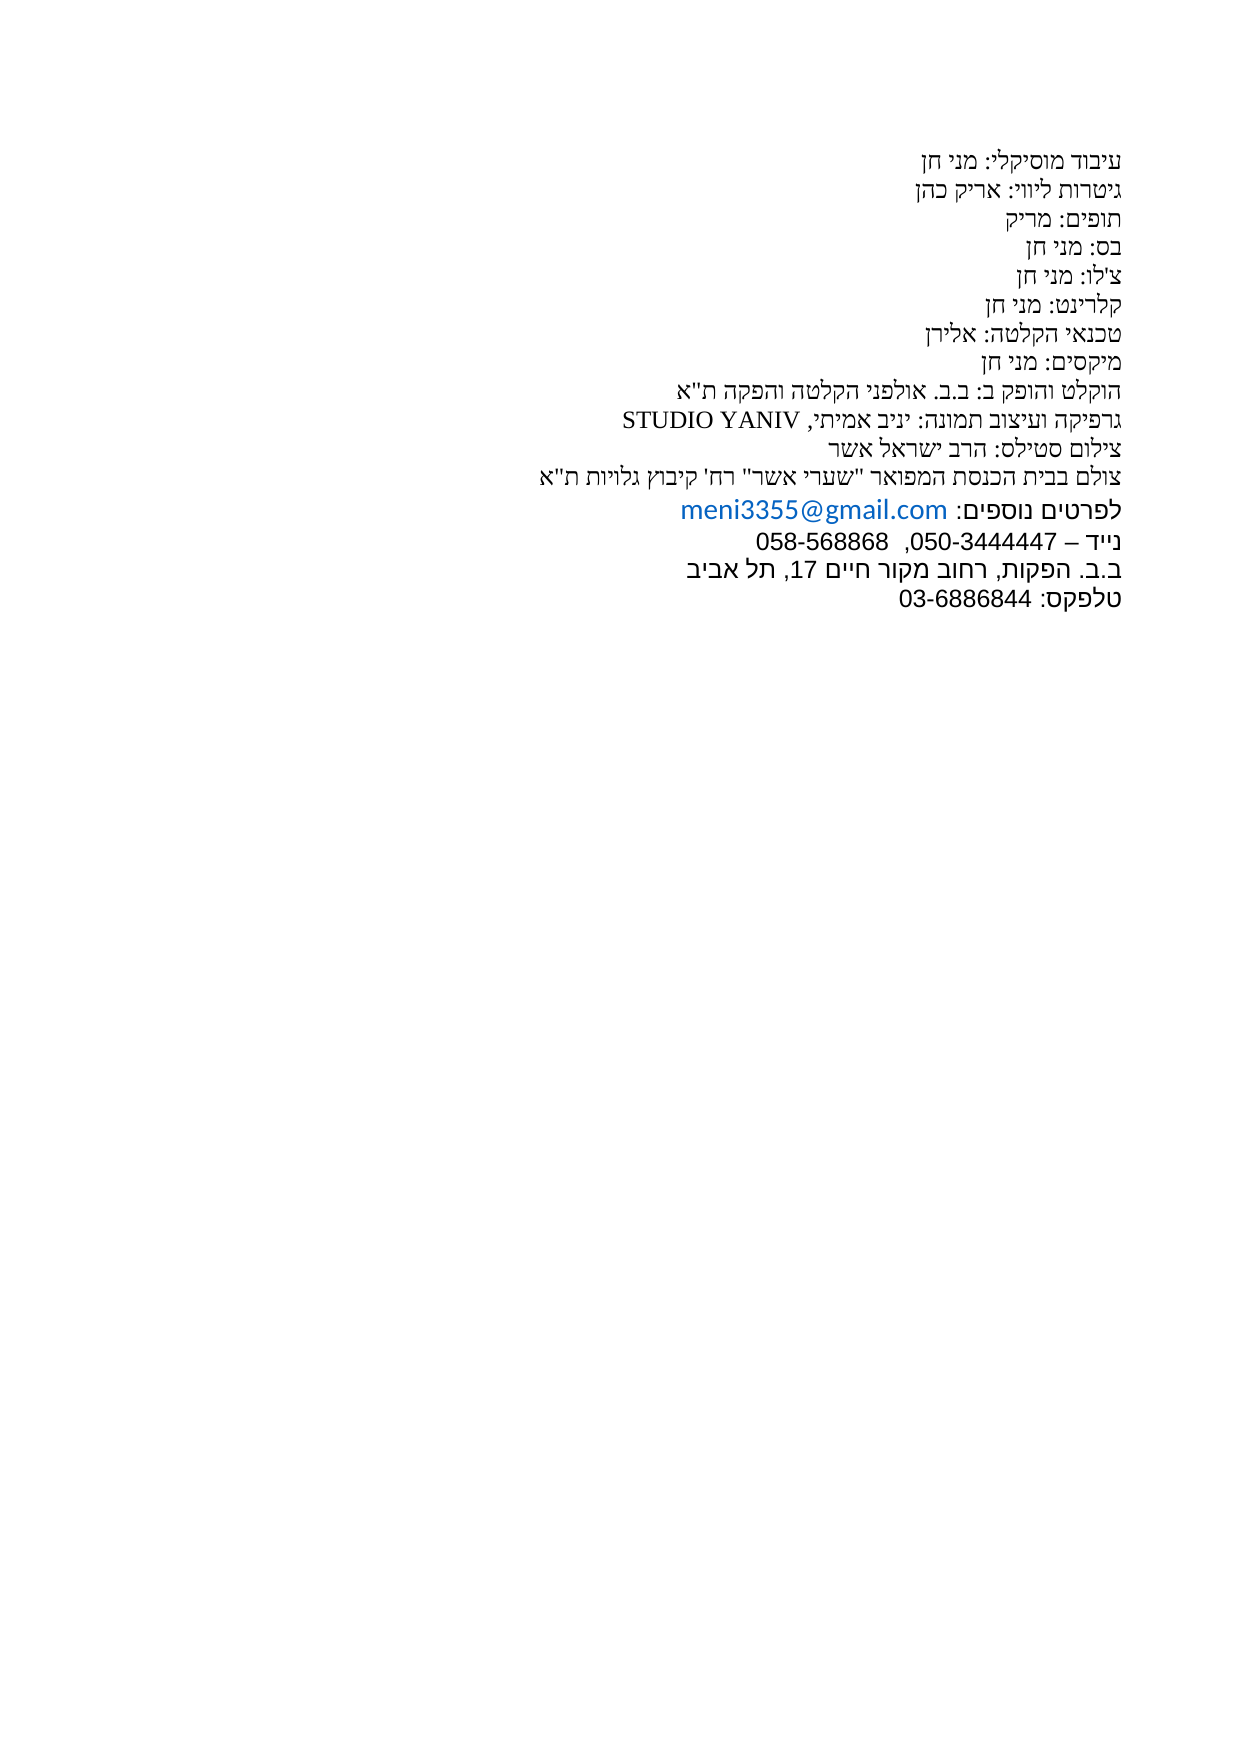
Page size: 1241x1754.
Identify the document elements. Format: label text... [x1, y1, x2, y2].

text עיבוד מוסיקלי: מני חן [118, 146, 1122, 175]
text גיטרות ליווי: אריק כהן [118, 175, 1122, 204]
text צולם בבית הכנסת המפואר "שערי אשר" רח' קיבוץ גלויות ת"א [118, 462, 1122, 491]
text טלפקס: 03-6886844 [118, 584, 1122, 613]
text גרפיקה ועיצוב תמונה: יניב אמיתי, STUDIO YANIV [118, 405, 1122, 434]
text קלרינט: מני חן [118, 290, 1122, 319]
text צ'לו: מני חן [118, 261, 1122, 290]
text תופים: מריק [118, 204, 1122, 232]
text מיקסים: מני חן [118, 347, 1122, 376]
text הוקלט והופק ב: ב.ב. אולפני הקלטה והפקה ת"א [118, 376, 1122, 405]
text צילום סטילס: הרב ישראל אשר [118, 434, 1122, 462]
text בס: מני חן [118, 232, 1122, 261]
text טכנאי הקלטה: אלירן [118, 319, 1122, 347]
text לפרטים נוספים: meni3355@gmail.com [118, 491, 1122, 527]
text ב.ב. הפקות, רחוב מקור חיים 17, תל אביב [118, 556, 1122, 584]
text נייד – 050-3444447, 058-568868 [118, 527, 1122, 556]
